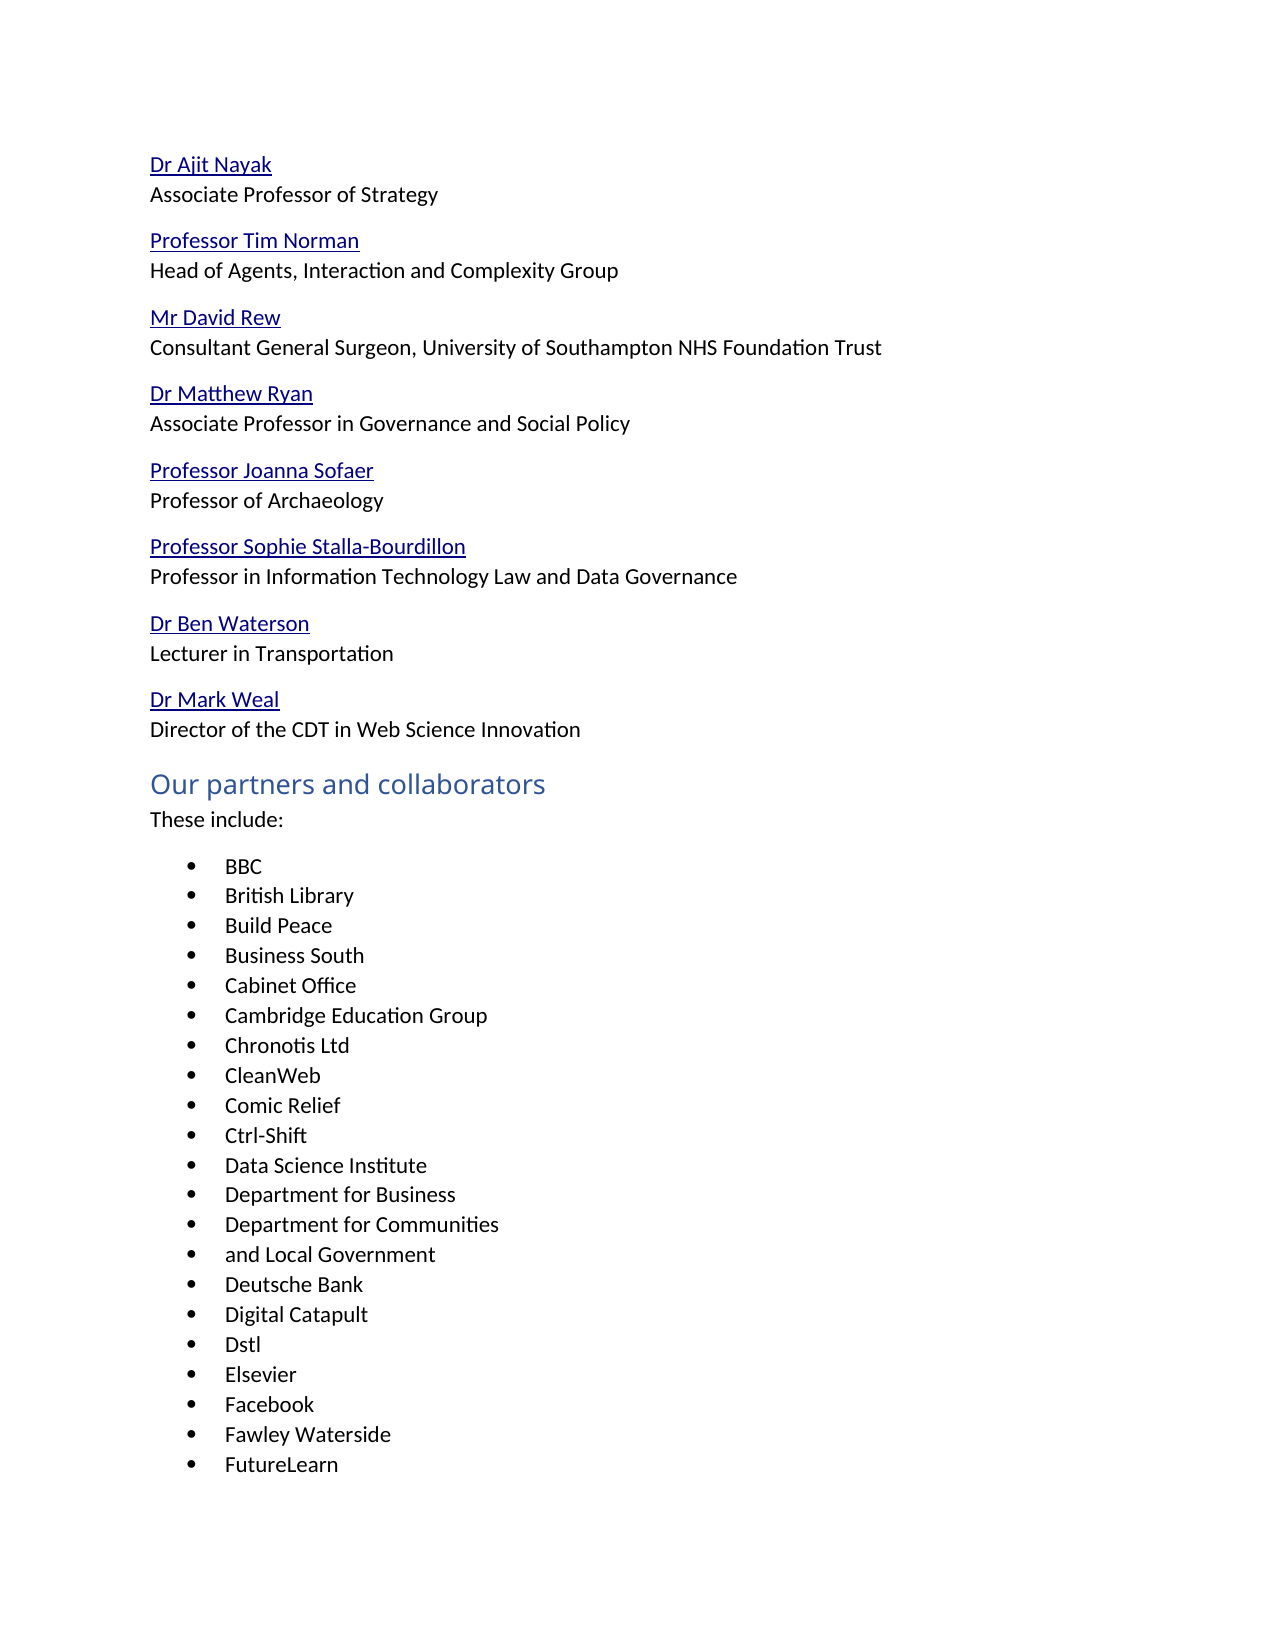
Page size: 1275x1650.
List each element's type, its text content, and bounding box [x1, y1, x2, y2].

list Data Science Institute [187, 1151, 1125, 1179]
list British Library [187, 882, 1125, 910]
text Dr Matthew Ryan Associate Professor in Governance and Social Policy [150, 379, 1125, 437]
list Facebook [187, 1390, 1125, 1418]
text Mr David Rew Consultant General Surgeon, University of Southampton NHS Foundation Trust [150, 303, 1125, 361]
list BBC [187, 852, 1125, 880]
list and Local Government [187, 1240, 1125, 1268]
text Professor Joanna Sofaer Professor of Archaeology [150, 456, 1125, 514]
list Digital Catapult [187, 1300, 1125, 1328]
list Cambridge Education Group [187, 1001, 1125, 1029]
text These include: [150, 805, 1125, 833]
list Elsevier [187, 1360, 1125, 1388]
list Department for Communities [187, 1211, 1125, 1238]
text Dr Ajit Nayak Associate Professor of Strategy [150, 150, 1125, 208]
text Dr Ben Waterson Lecturer in Transportation [150, 609, 1125, 667]
text Dr Mark Weal Director of the CDT in Web Science Innovation [150, 685, 1125, 743]
subtitle Our partners and collaborators [150, 766, 1125, 803]
list Build Peace [187, 912, 1125, 939]
list Fawley Waterside [187, 1420, 1125, 1448]
list Business South [187, 941, 1125, 969]
list Ctrl-Shift [187, 1121, 1125, 1149]
text Professor Sophie Stalla-Bourdillon Professor in Information Technology Law and Data Governance [150, 532, 1125, 590]
list Chronotis Ltd [187, 1031, 1125, 1059]
list Comic Relief [187, 1091, 1125, 1119]
list CleanWeb [187, 1061, 1125, 1089]
list Dstl [187, 1330, 1125, 1358]
list Cabinet Office [187, 971, 1125, 999]
text Professor Tim Norman Head of Agents, Interaction and Complexity Group [150, 226, 1125, 284]
list Department for Business [187, 1181, 1125, 1209]
list FutureLearn [187, 1450, 1125, 1478]
list Deutsche Bank [187, 1270, 1125, 1298]
